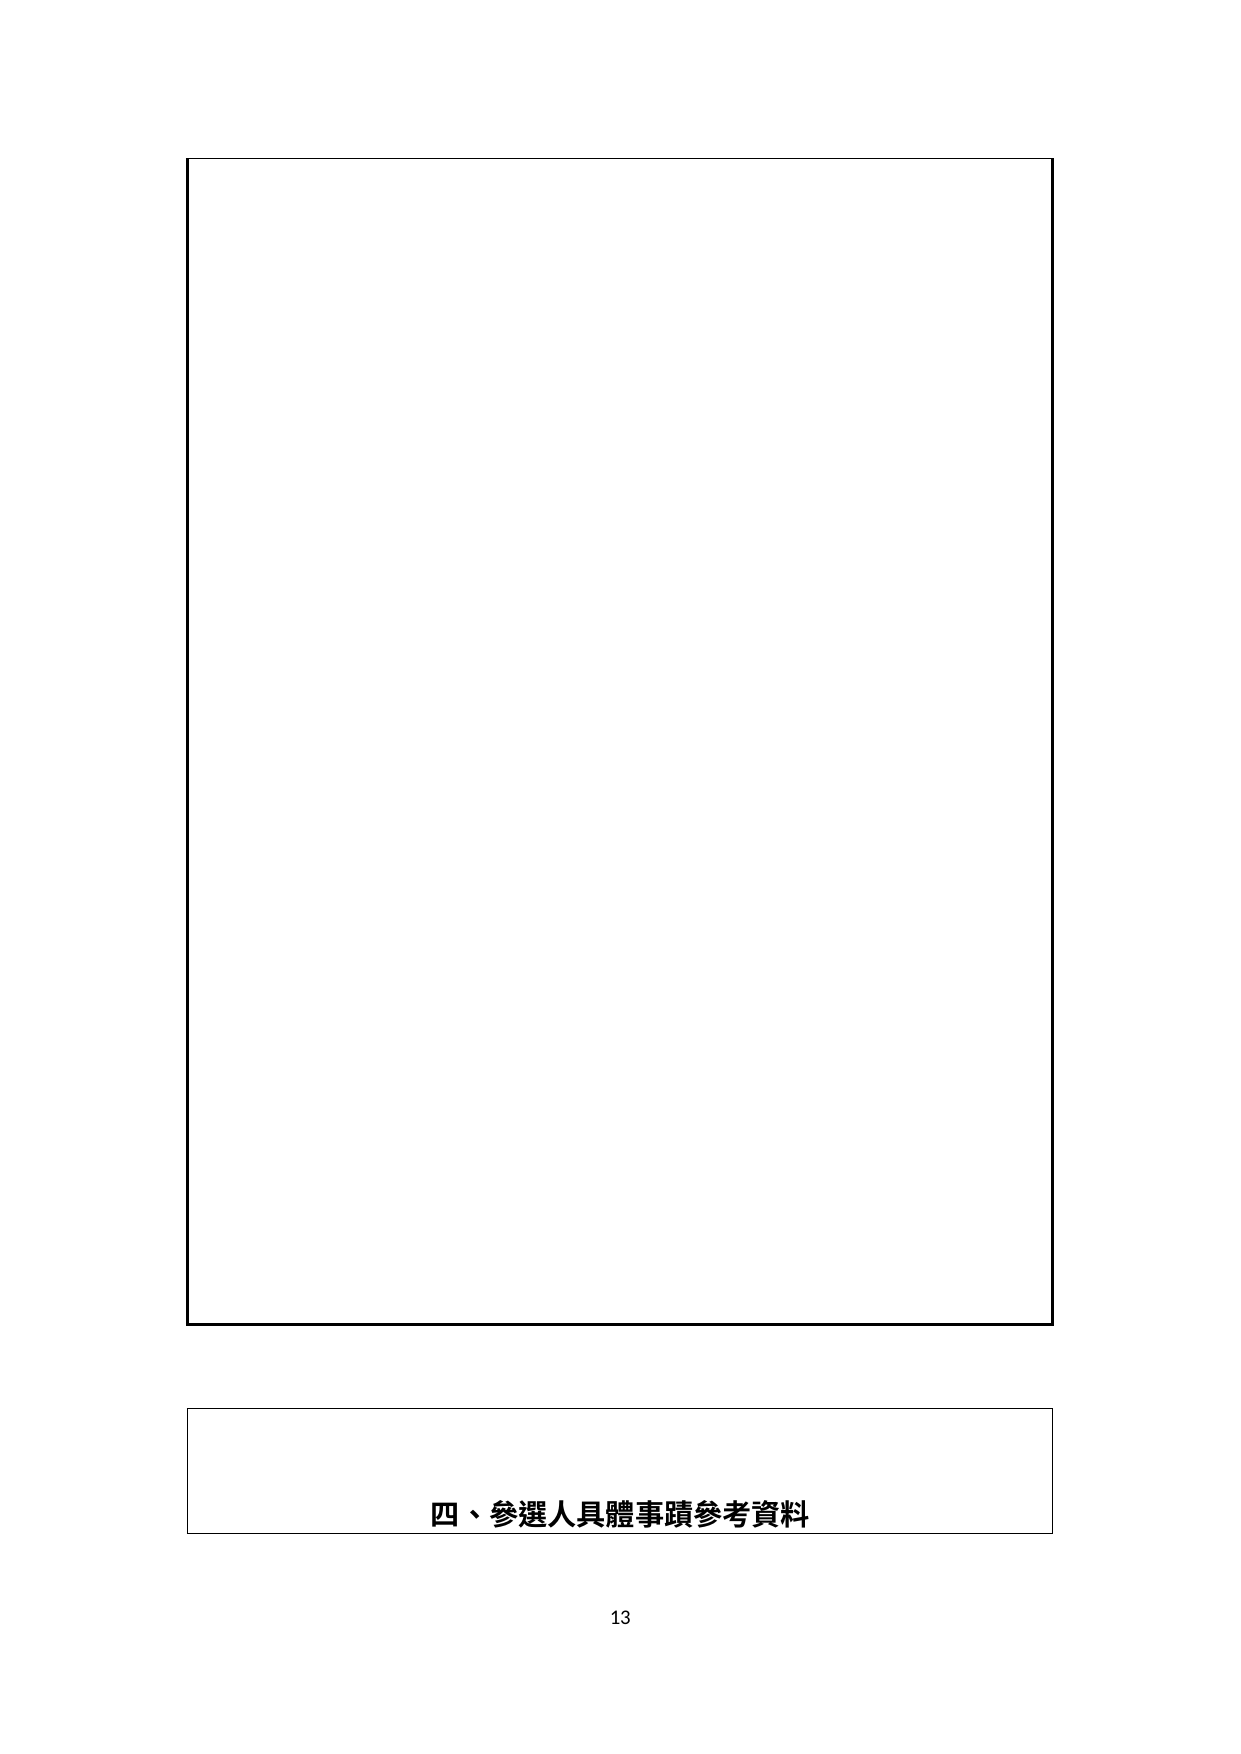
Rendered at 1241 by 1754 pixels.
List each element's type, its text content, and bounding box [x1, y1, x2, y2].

table_header 四、參選人具體事蹟參考資料 [188, 1409, 1052, 1533]
table_cell [189, 159, 1051, 1323]
